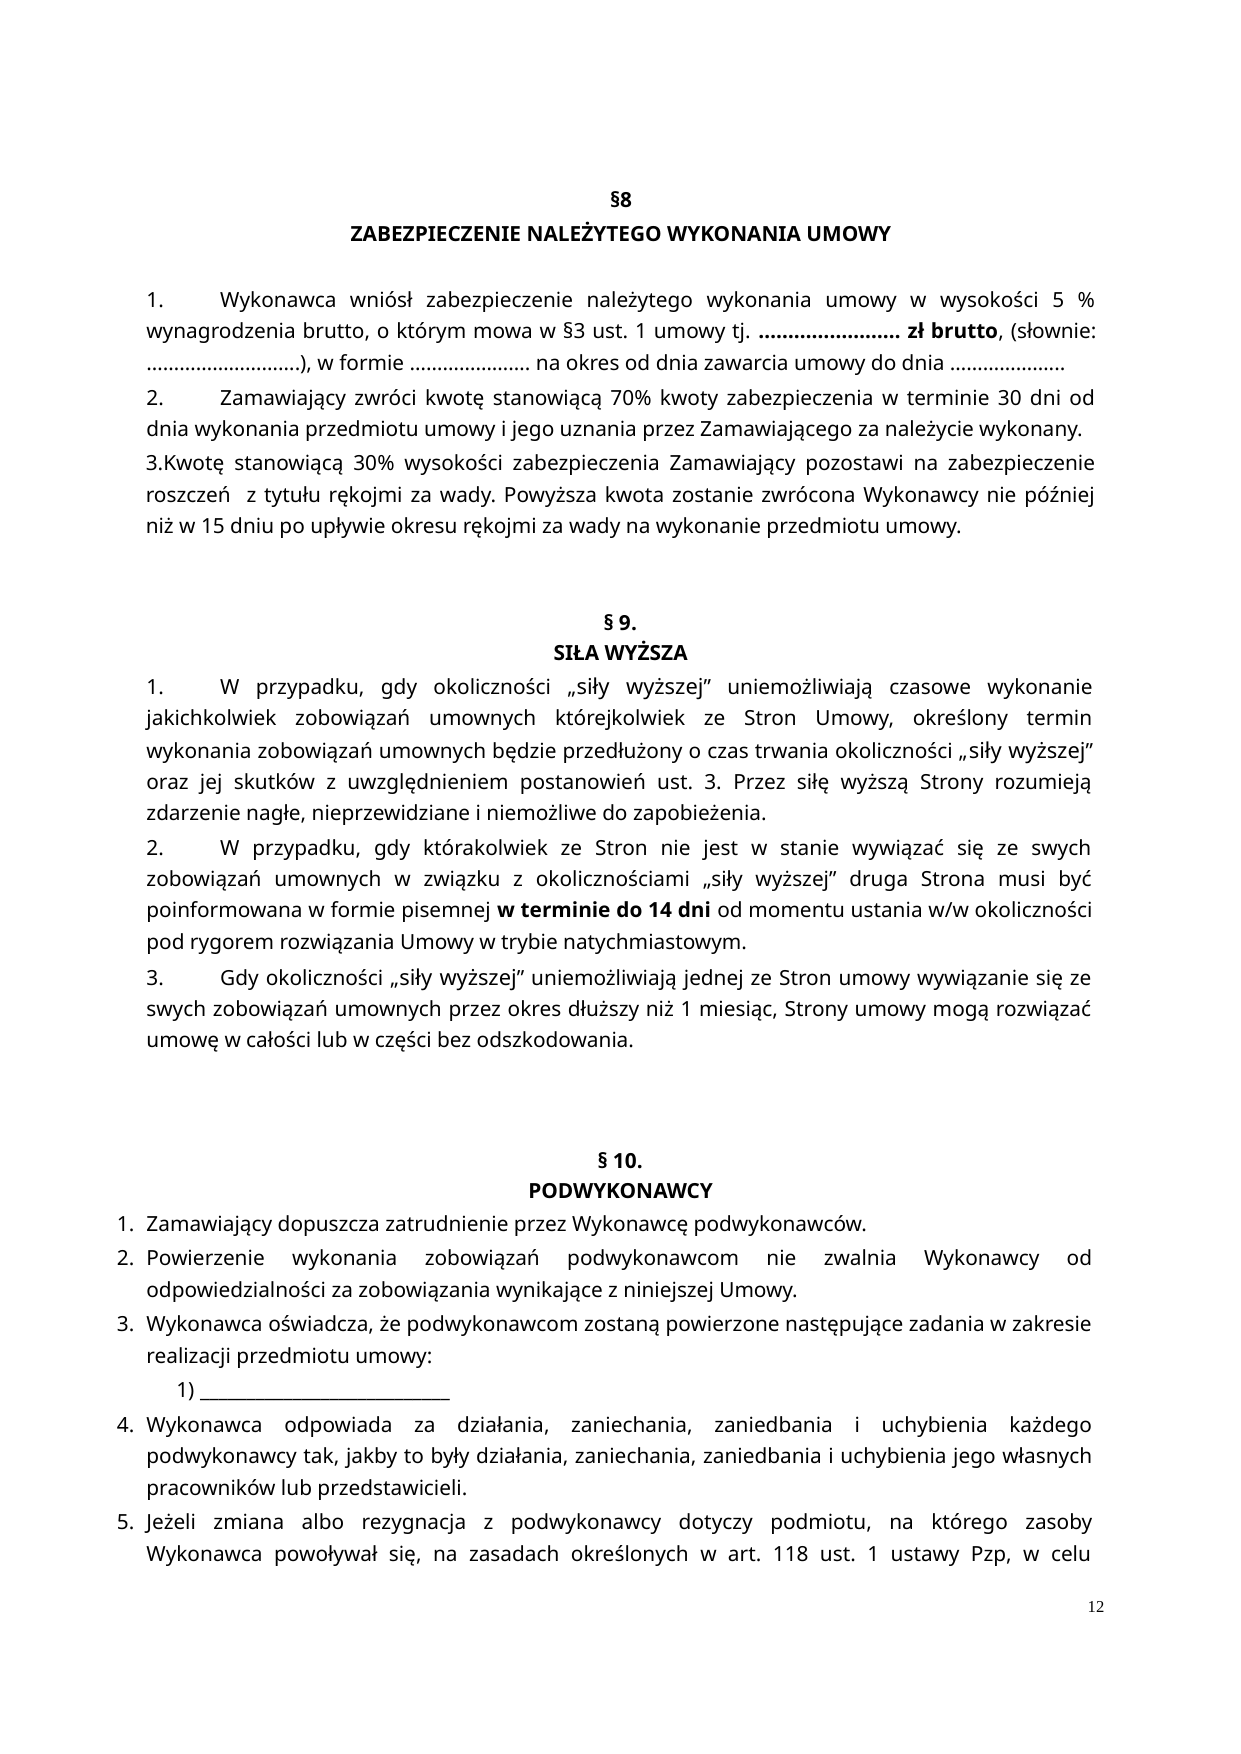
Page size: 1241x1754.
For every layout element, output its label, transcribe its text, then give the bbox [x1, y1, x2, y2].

list Wykonawca odpowiada za działania, zaniechania, zaniedbania i uchybienia każdego podwykonawcy tak, jakby to były działania, zaniechania, zaniedbania i uchybienia jego własnych pracowników lub przedstawicieli. [117, 1410, 1093, 1501]
subtitle PODWYKONAWCY [174, 1176, 1067, 1204]
list Gdy okoliczności „siły wyższej” uniemożliwiają jednej ze Stron umowy wywiązanie się ze swych zobowiązań umownych przez okres dłuższy niż 1 miesiąc, Strony umowy mogą rozwiązać umowę w całości lub w części bez odszkodowania. [146, 962, 1093, 1054]
text ZABEZPIECZENIE NALEŻYTEGO WYKONANIA UMOWY [146, 219, 1096, 247]
list Zamawiający zwróci kwotę stanowiącą 70% kwoty zabezpieczenia w terminie 30 dni od dnia wykonania przedmiotu umowy i jego uznania przez Zamawiającego za należycie wykonany. [146, 383, 1096, 442]
text § 10. [173, 1146, 1066, 1174]
list W przypadku, gdy którakolwiek ze Stron nie jest w stanie wywiązać się ze swych zobowiązań umownych w związku z okolicznościami „siły wyższej” druga Strona musi być poinformowana w formie pisemnej w terminie do 14 dni od momentu ustania w/w okoliczności pod rygorem rozwiązania Umowy w trybie natychmiastowym. [146, 833, 1093, 955]
list Zamawiający dopuszcza zatrudnienie przez Wykonawcę podwykonawców. [117, 1209, 1093, 1237]
list Wykonawca oświadcza, że podwykonawcom zostaną powierzone następujące zadania w zakresie realizacji przedmiotu umowy: [117, 1309, 1093, 1369]
list Jeżeli zmiana albo rezygnacja z podwykonawcy dotyczy podmiotu, na którego zasoby Wykonawca powoływał się, na zasadach określonych w art. 118 ust. 1 ustawy Pzp, w celu [117, 1507, 1093, 1567]
list Wykonawca wniósł zabezpieczenie należytego wykonania umowy w wysokości 5 % wynagrodzenia brutto, o którym mowa w §3 ust. 1 umowy tj. …………………… zł brutto, (słownie: ……………………….), w formie …………………. na okres od dnia zawarcia umowy do dnia ………………... [146, 285, 1096, 376]
subtitle SIŁA WYŻSZA [153, 638, 1088, 666]
text §8 [146, 185, 1096, 214]
text 1) ___________________________ [176, 1375, 1093, 1404]
list Powierzenie wykonania zobowiązań podwykonawcom nie zwalnia Wykonawcy od odpowiedzialności za zobowiązania wynikające z niniejszej Umowy. [117, 1243, 1093, 1303]
list W przypadku, gdy okoliczności „siły wyższej” uniemożliwiają czasowe wykonanie jakichkolwiek zobowiązań umownych którejkolwiek ze Stron Umowy, określony termin wykonania zobowiązań umownych będzie przedłużony o czas trwania okoliczności „siły wyższej” oraz jej skutków z uwzględnieniem postanowień ust. 3. Przez siłę wyższą Strony rozumieją zdarzenie nagłe, nieprzewidziane i niemożliwe do zapobieżenia. [146, 671, 1093, 827]
text 3.Kwotę stanowiącą 30% wysokości zabezpieczenia Zamawiający pozostawi na zabezpieczenie roszczeń z tytułu rękojmi za wady. Powyższa kwota zostanie zwrócona Wykonawcy nie później niż w 15 dniu po upływie okresu rękojmi za wady na wykonanie przedmiotu umowy. [146, 448, 1096, 539]
text § 9. [152, 608, 1088, 636]
